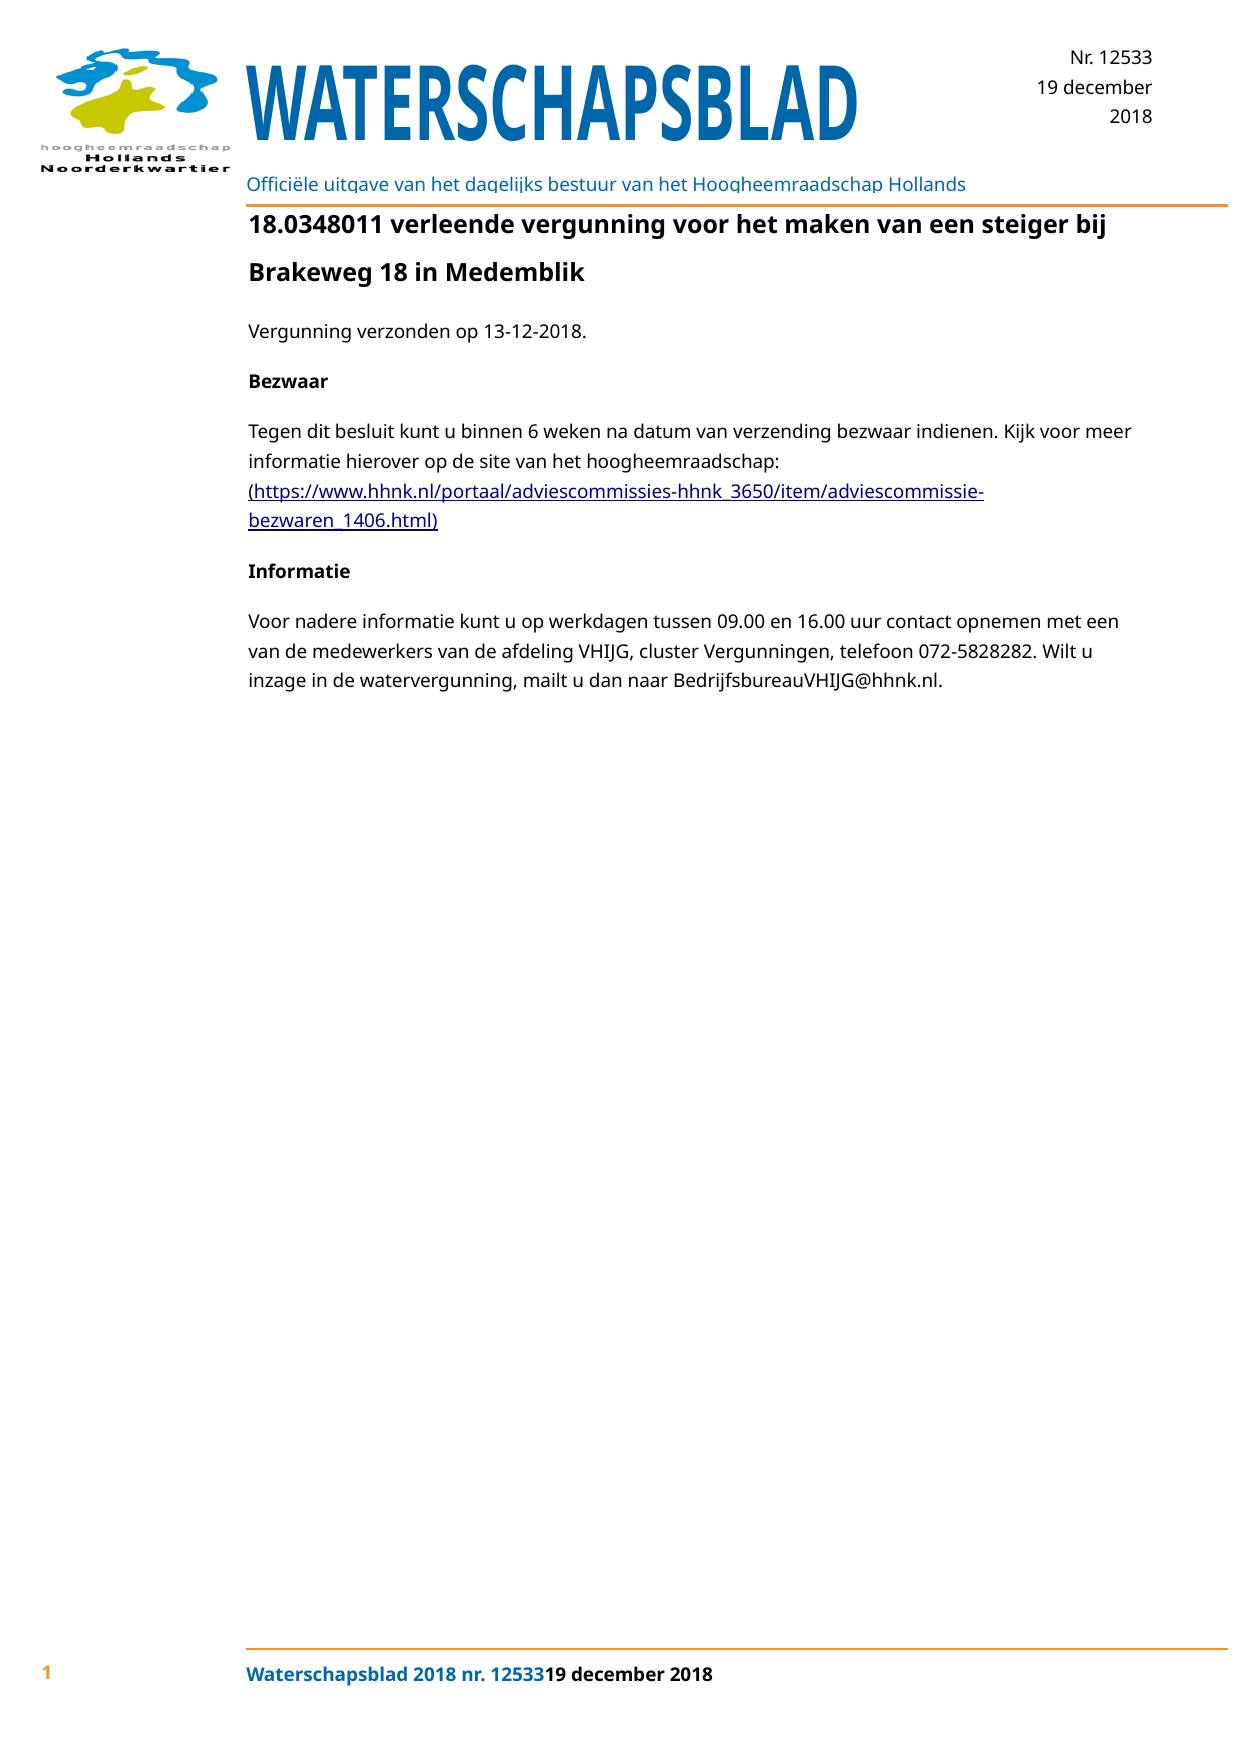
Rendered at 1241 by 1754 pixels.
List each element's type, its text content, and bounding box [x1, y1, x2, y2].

picture [41, 47, 231, 172]
text Vergunning verzonden op 13-12-2018. [248, 318, 1152, 344]
text 18.0348011 verleende vergunning voor het maken van een steiger bij Brakeweg 18 in Medemblik [248, 207, 1152, 288]
text Tegen dit besluit kunt u binnen 6 weken na datum van verzending bezwaar indienen. Kijk voor meer informatie hierover op de site van het hoogheemraadschap: (https://www.hhnk.nl/portaal/adviescommissies-hhnk_3650/item/adviescommissie-bezwaren_1406.html) [248, 419, 1152, 533]
text Informatie [248, 558, 1152, 584]
text Voor nadere informatie kunt u op werkdagen tussen 09.00 en 16.00 uur contact opnemen met een van de medewerkers van de afdeling VHIJG, cluster Vergunningen, telefoon 072-5828282. Wilt u inzage in de watervergunning, mailt u dan naar BedrijfsbureauVHIJG@hhnk.nl. [248, 608, 1152, 693]
text Bezwaar [248, 368, 1152, 394]
